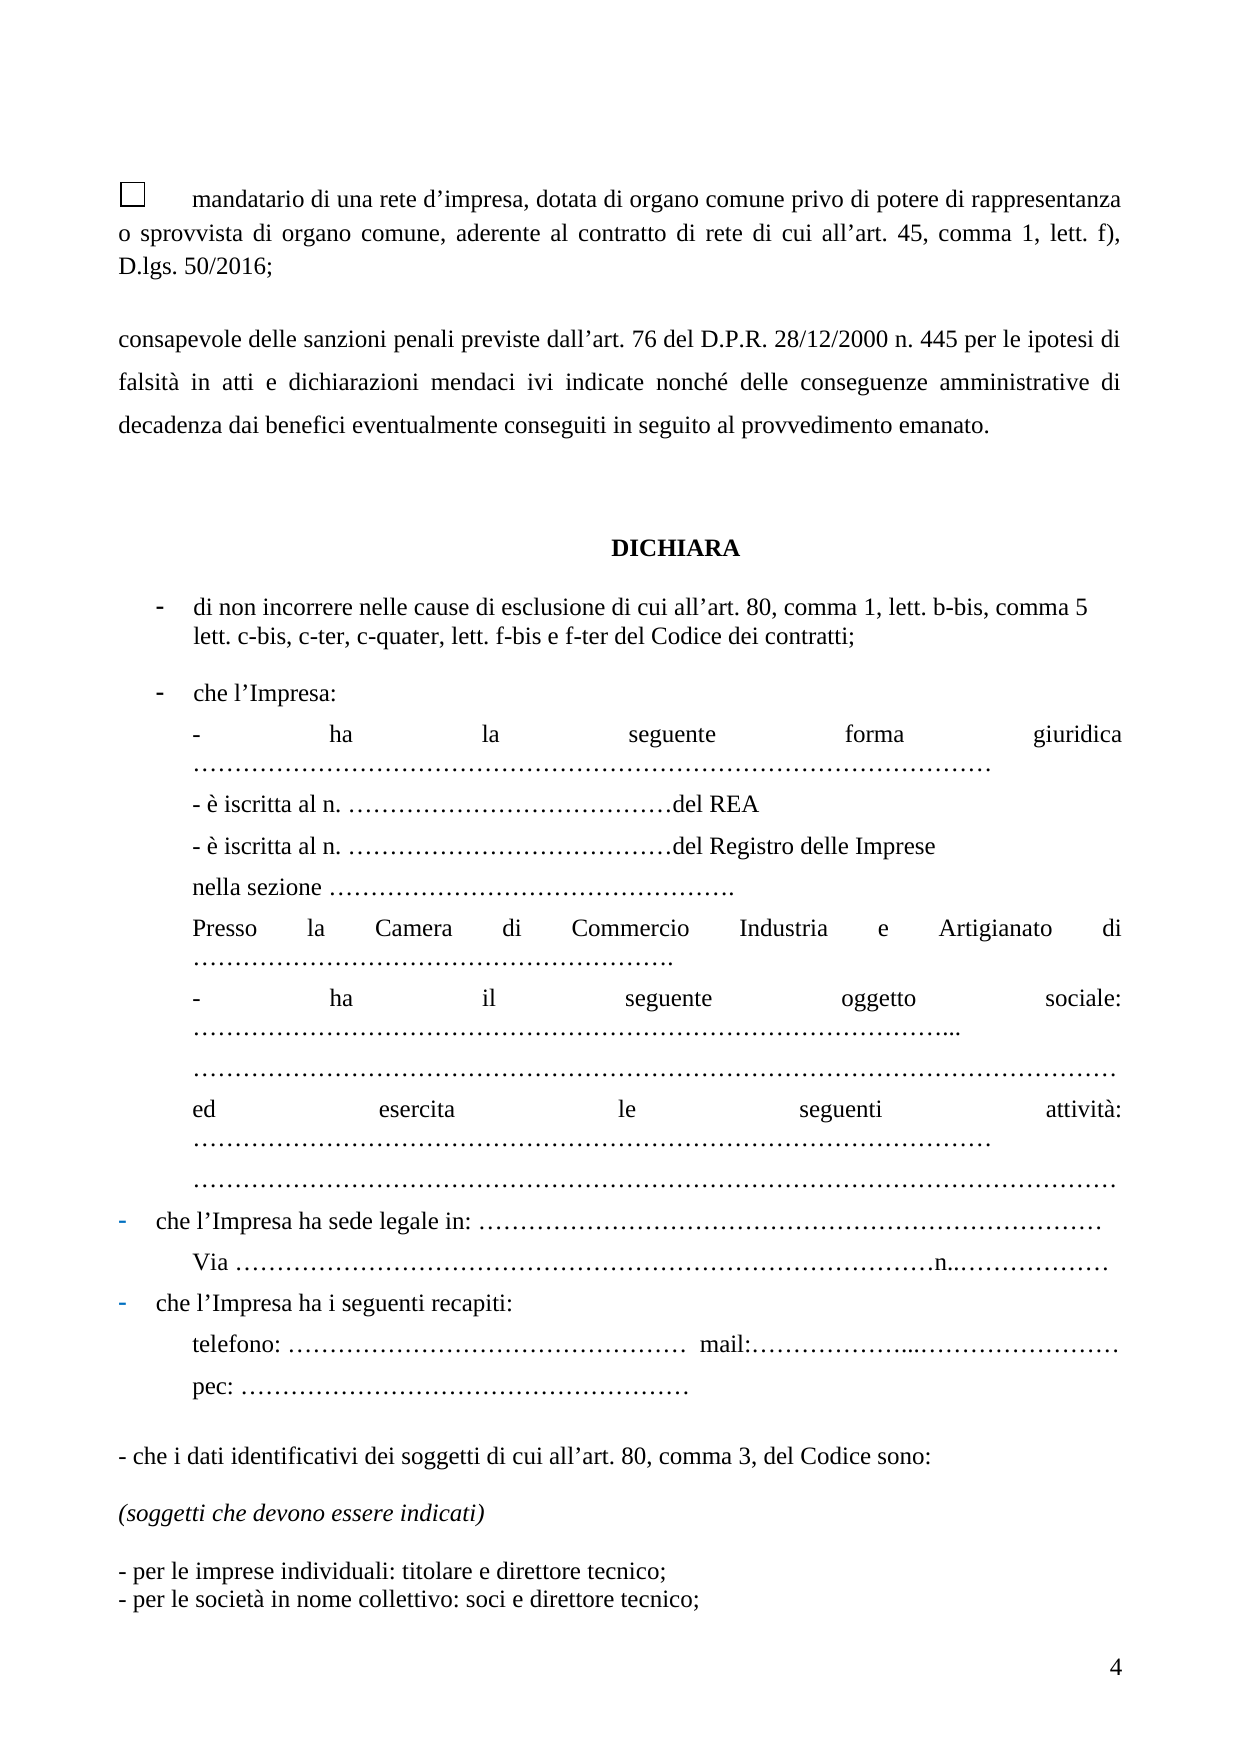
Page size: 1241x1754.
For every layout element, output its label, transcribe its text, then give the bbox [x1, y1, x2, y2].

text ………………………………………………………………………………………………… [192, 1053, 1122, 1082]
list che l’Impresa: [156, 678, 1122, 707]
text mandatario di una rete d’impresa, dotata di organo comune privo di potere di rappresentanza o sprovvista di organo comune, aderente al contratto di rete di cui all’art. 45, comma 1, lett. f), D.lgs. 50/2016; [118, 181, 1122, 281]
text (soggetti che devono essere indicati) [118, 1498, 1122, 1527]
text Presso la Camera di Commercio Industria e Artigianato di …………………………………………………. [192, 913, 1122, 971]
text - è iscritta al n. …………………………………del Registro delle Imprese [192, 831, 1122, 859]
text pec: ……………………………………………… [192, 1371, 1122, 1399]
text ed esercita le seguenti attività: …………………………………………………………………………………… [192, 1094, 1122, 1152]
text - è iscritta al n. …………………………………del REA [192, 789, 1122, 818]
text ………………………………………………………………………………………………… [192, 1164, 1122, 1193]
subtitle DICHIARA [229, 530, 1122, 563]
list che l’Impresa ha i seguenti recapiti: [118, 1288, 1122, 1317]
text - ha il seguente oggetto sociale: ………………………………………………………………………………... [192, 983, 1122, 1041]
text telefono: ………………………………………… mail:………………...…………………… [192, 1329, 1122, 1358]
text - per le imprese individuali: titolare e direttore tecnico; [118, 1556, 1122, 1584]
text nella sezione …………………………………………. [192, 872, 1122, 901]
list di non incorrere nelle cause di esclusione di cui all’art. 80, comma 1, lett. b-bis, comma 5 lett. c-bis, c-ter, c-quater, lett. f-bis e f-ter del Codice dei contratti; [156, 592, 1122, 649]
text consapevole delle sanzioni penali previste dall’art. 76 del D.P.R. 28/12/2000 n. 445 per le ipotesi di falsità in atti e dichiarazioni mendaci ivi indicate nonché delle conseguenze amministrative di decadenza dai benefici eventualmente conseguiti in seguito al provvedimento emanato. [118, 324, 1122, 439]
text - che i dati identificativi dei soggetti di cui all’art. 80, comma 3, del Codice sono: [118, 1441, 1122, 1469]
text Via …………………………………………………………………………n..……………… [192, 1247, 1122, 1276]
list che l’Impresa ha sede legale in: ………………………………………………………………… [118, 1206, 1122, 1234]
text - ha la seguente forma giuridica …………………………………………………………………………………… [192, 719, 1122, 777]
text - per le società in nome collettivo: soci e direttore tecnico; [118, 1584, 1122, 1613]
